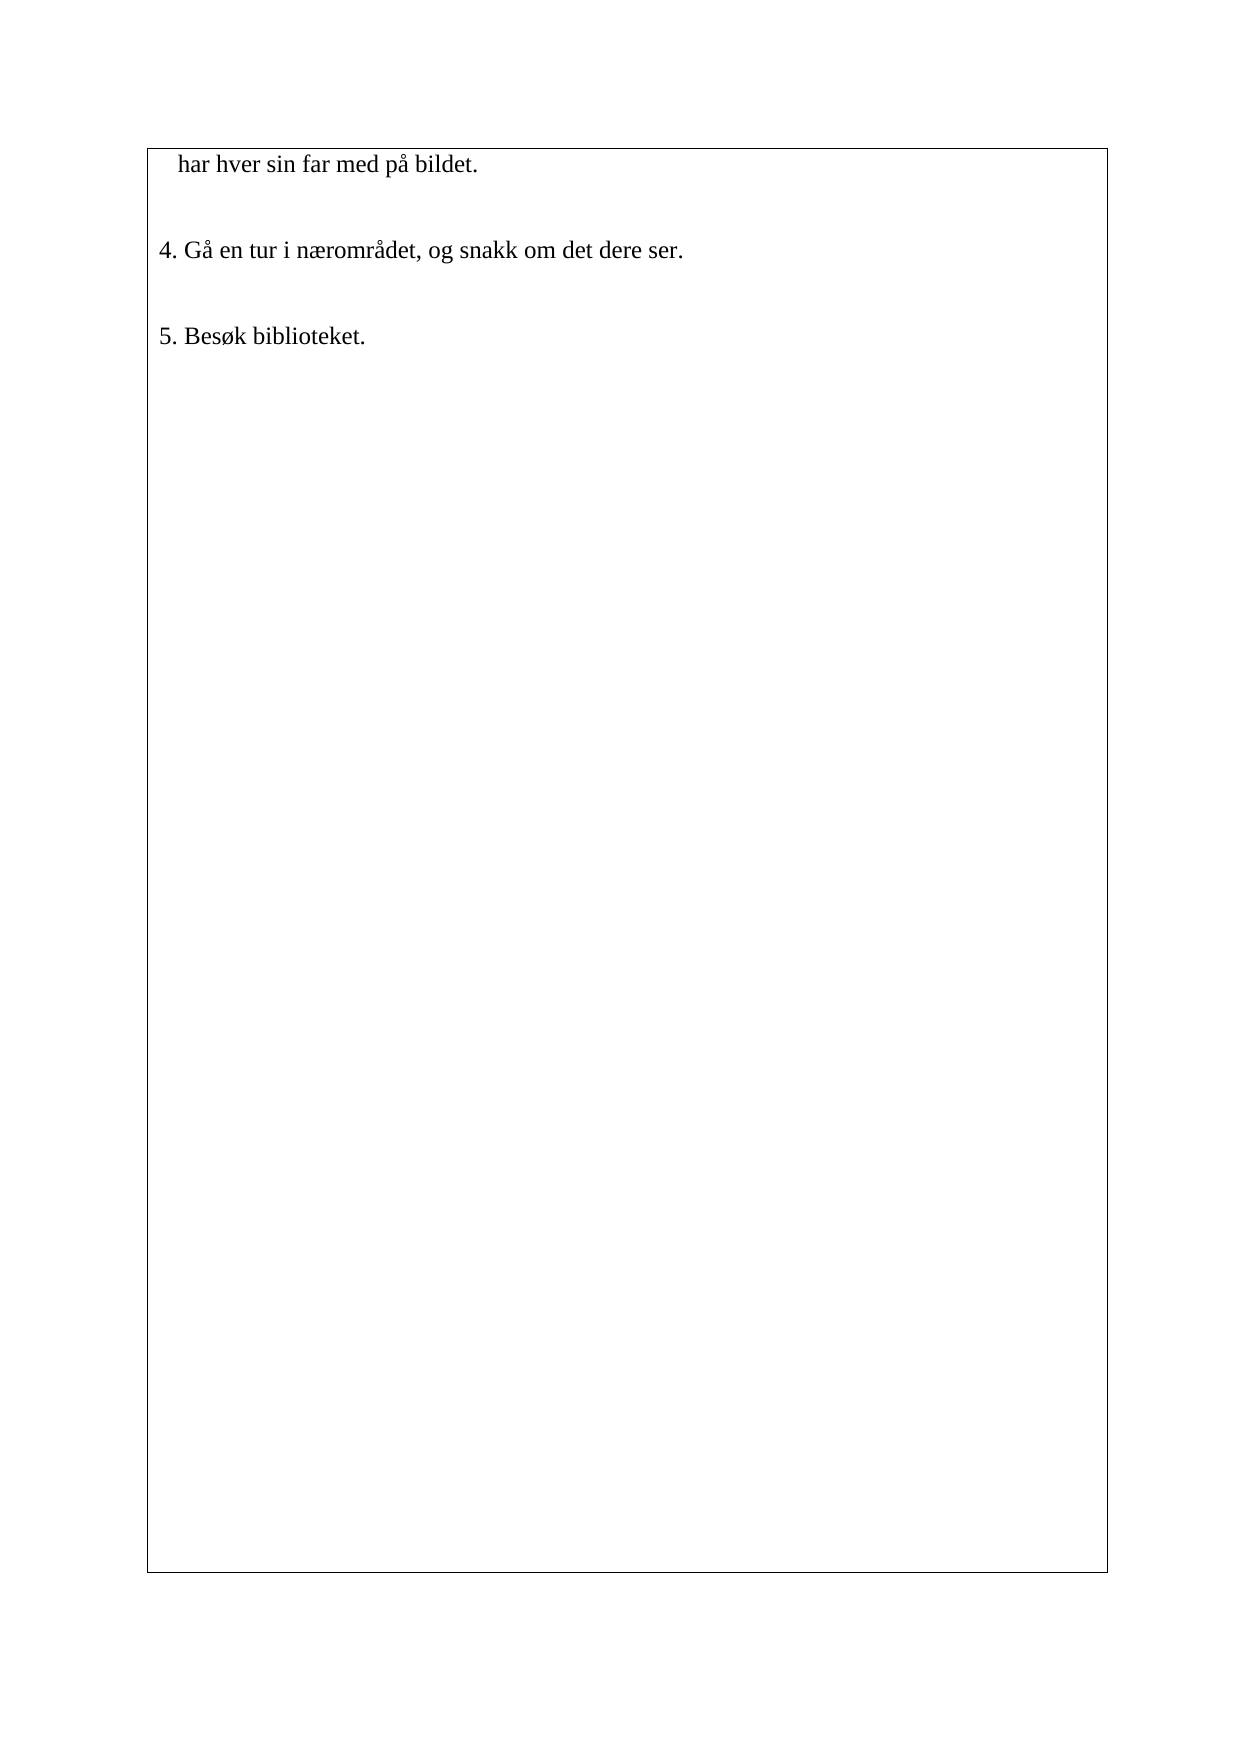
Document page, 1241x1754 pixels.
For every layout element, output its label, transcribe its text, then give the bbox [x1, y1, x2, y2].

table_cell har hver sin far med på bildet. 4. Gå en tur i nærområdet, og snakk om det dere ser. 5. Besøk biblioteket. [148, 149, 1107, 1572]
